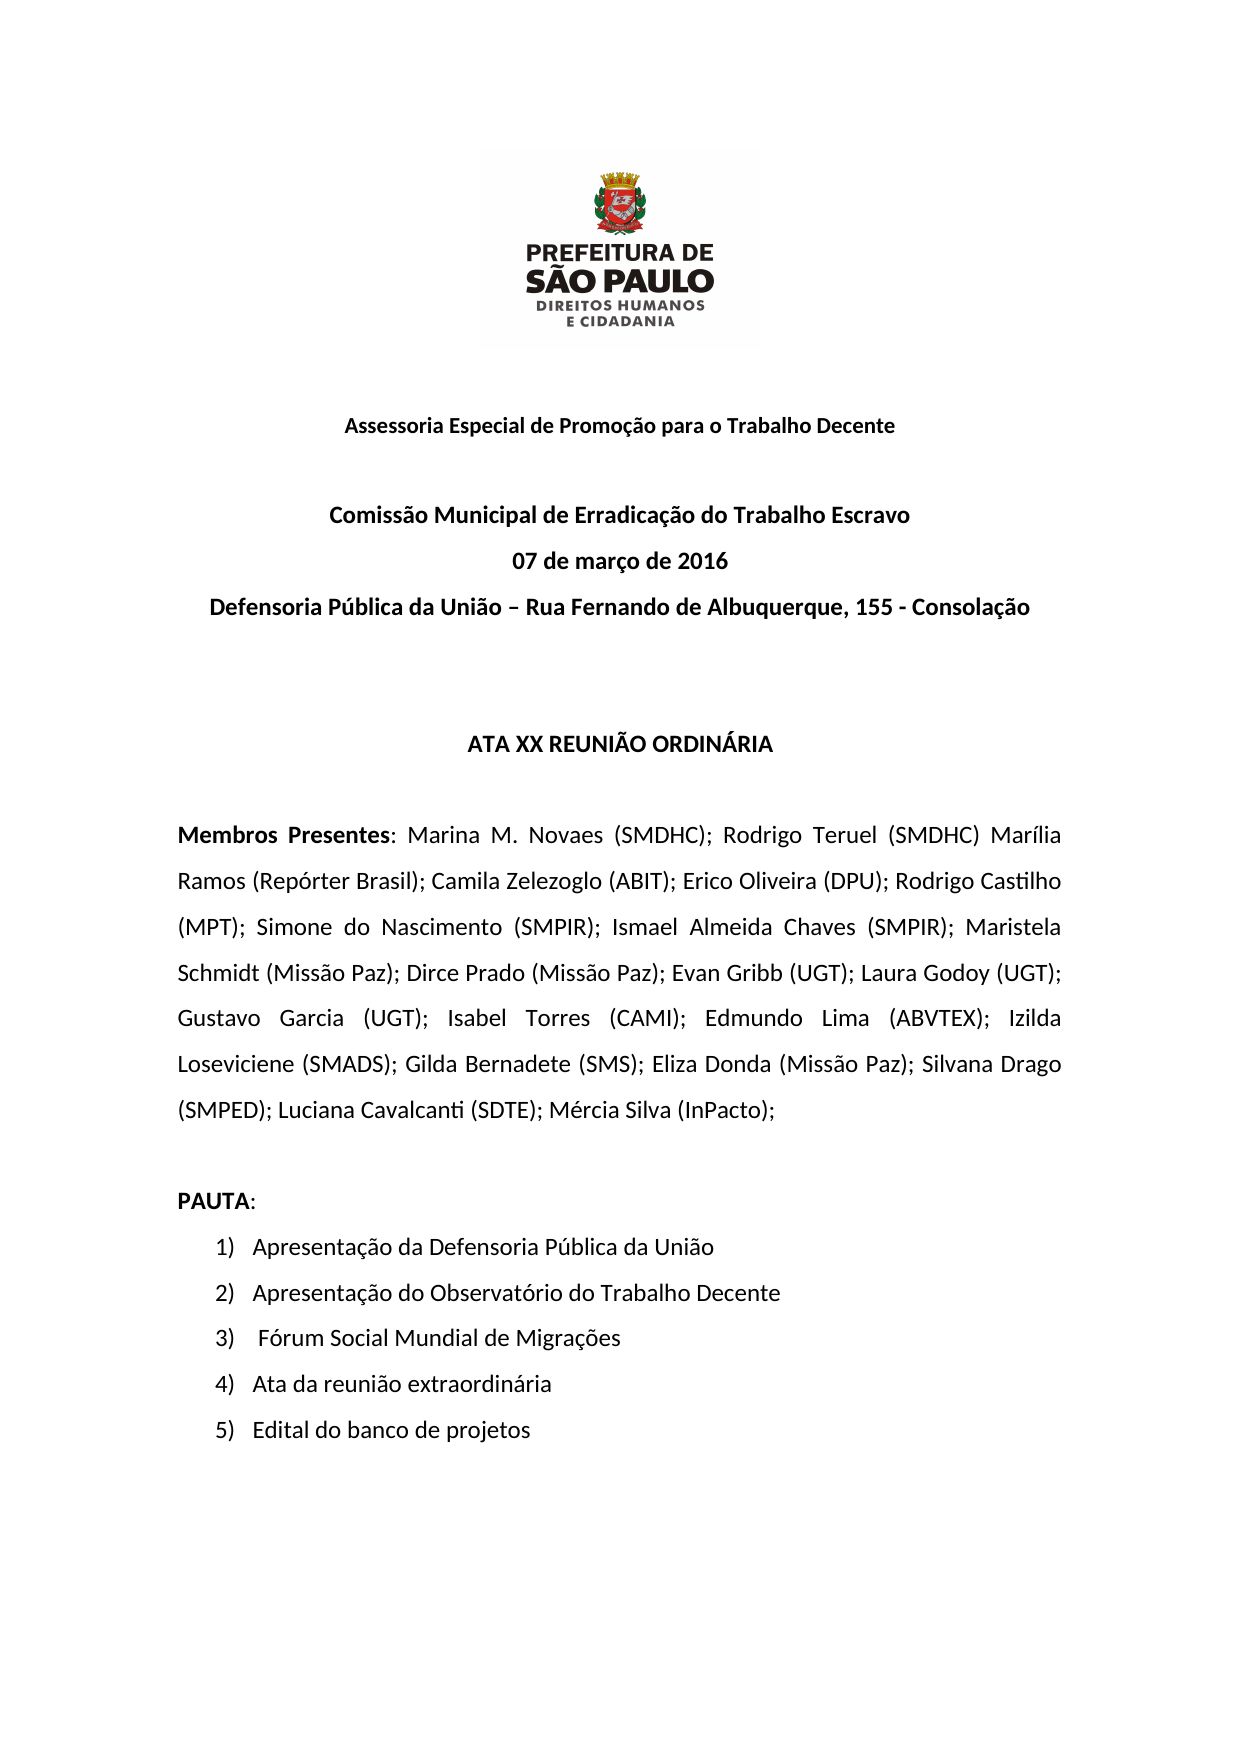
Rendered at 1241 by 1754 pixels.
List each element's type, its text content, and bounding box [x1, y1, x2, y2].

text 07 de março de 2016 [177, 545, 1063, 576]
list Apresentação da Defensoria Pública da União [215, 1231, 1063, 1262]
text PAUTA: [177, 1185, 1063, 1216]
list Apresentação do Observatório do Trabalho Decente [215, 1277, 1063, 1307]
list Edital do banco de projetos [215, 1414, 1063, 1444]
text Membros Presentes: Marina M. Novaes (SMDHC); Rodrigo Teruel (SMDHC) Marília Ramos (Repórter Brasil); Camila Zelezoglo (ABIT); Erico Oliveira (DPU); Rodrigo Castilho (MPT); Simone do Nascimento (SMPIR); Ismael Almeida Chaves (SMPIR); Maristela Schmidt (Missão Paz); Dirce Prado (Missão Paz); Evan Gribb (UGT); Laura Godoy (UGT); Gustavo Garcia (UGT); Isabel Torres (CAMI); Edmundo Lima (ABVTEX); Izilda Loseviciene (SMADS); Gilda Bernadete (SMS); Eliza Donda (Missão Paz); Silvana Drago (SMPED); Luciana Cavalcanti (SDTE); Mércia Silva (InPacto); [177, 819, 1063, 1124]
list Ata da reunião extraordinária [215, 1368, 1063, 1399]
text ATA XX REUNIÃO ORDINÁRIA [177, 728, 1063, 758]
list Fórum Social Mundial de Migrações [215, 1322, 1063, 1353]
text Assessoria Especial de Promoção para o Trabalho Decente [177, 412, 1063, 440]
text Comissão Municipal de Erradicação do Trabalho Escravo [177, 499, 1063, 530]
text Defensoria Pública da União – Rua Fernando de Albuquerque, 155 - Consolação [177, 591, 1063, 621]
picture [479, 149, 761, 350]
